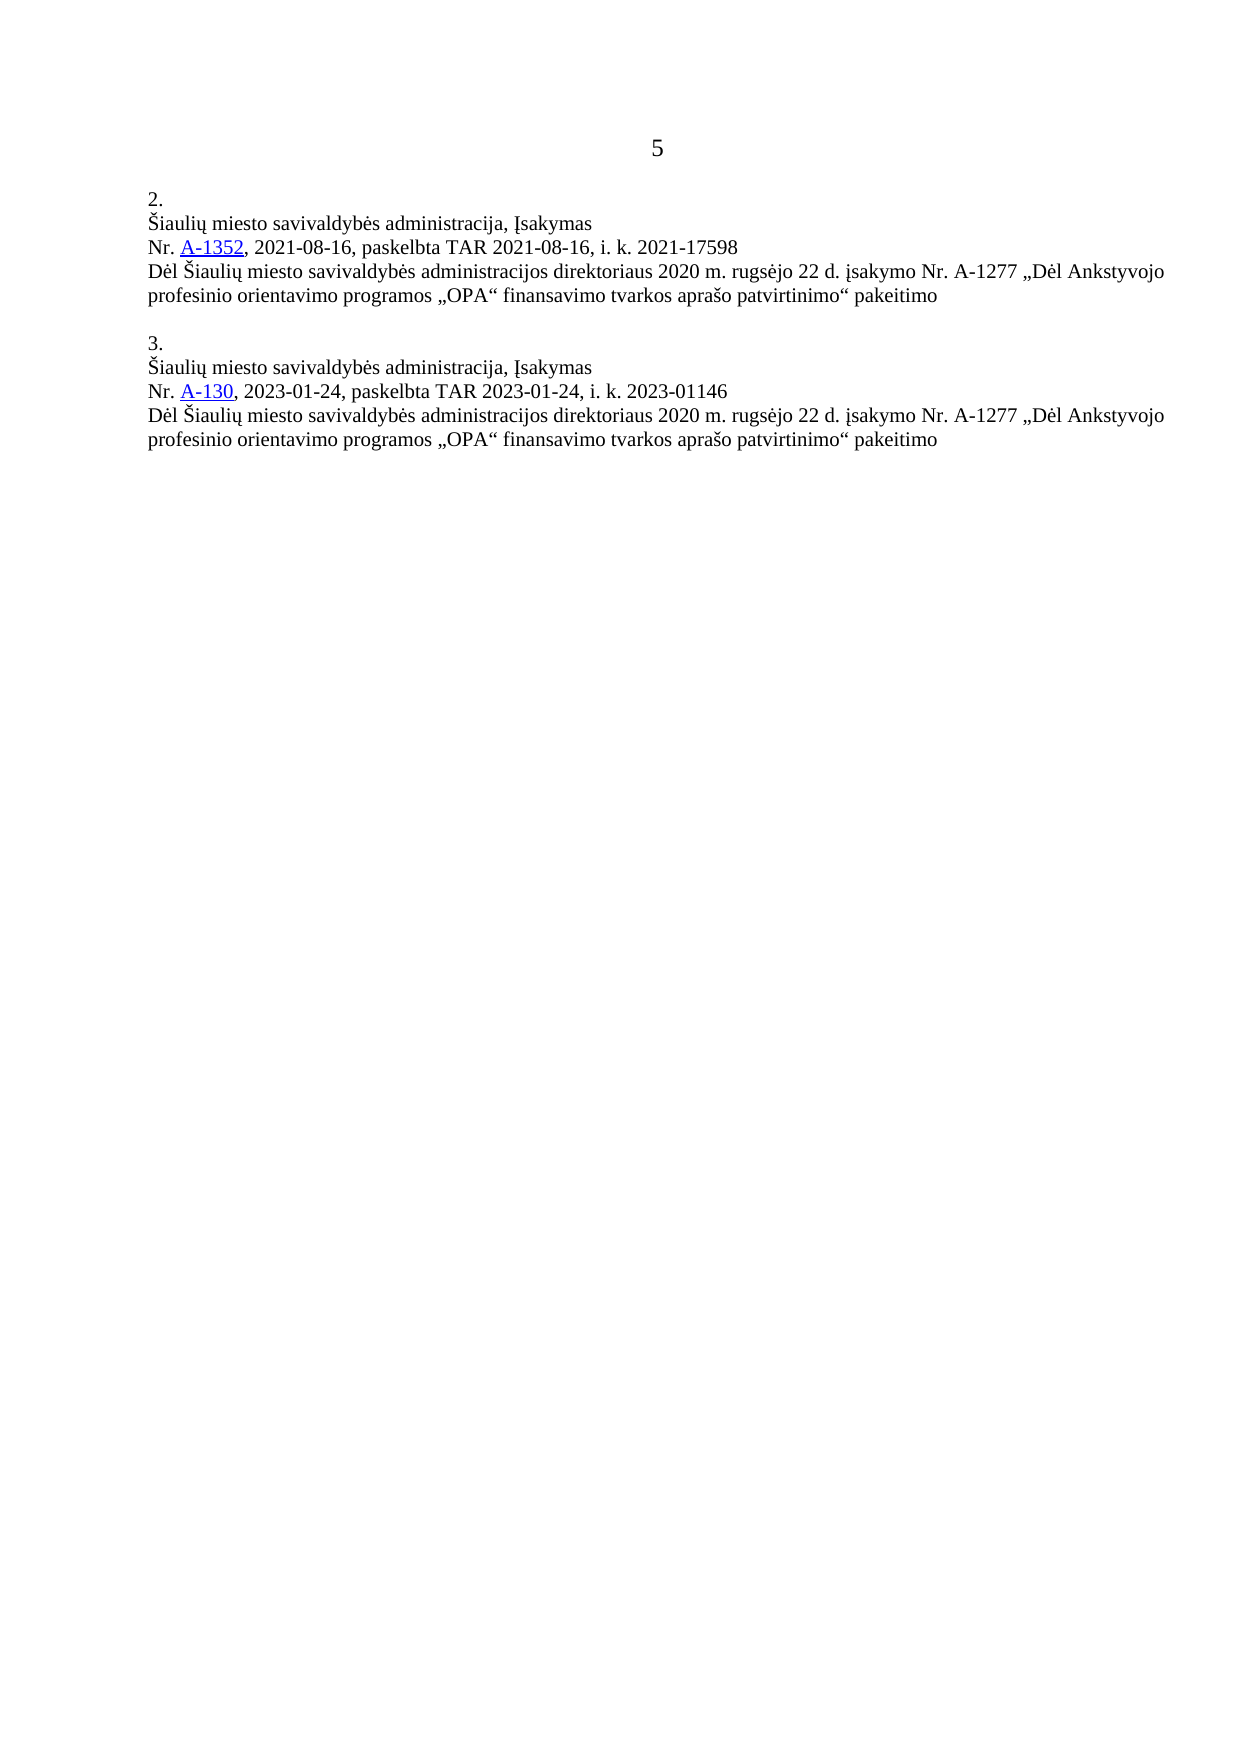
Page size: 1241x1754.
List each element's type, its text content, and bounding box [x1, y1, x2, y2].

text 3. [148, 331, 1167, 355]
text 2. [148, 186, 1167, 211]
text Dėl Šiaulių miesto savivaldybės administracijos direktoriaus 2020 m. rugsėjo 22 d. įsakymo Nr. A-1277 „Dėl Ankstyvojo profesinio orientavimo programos „OPA“ finansavimo tvarkos aprašo patvirtinimo“ pakeitimo [148, 259, 1167, 307]
text Šiaulių miesto savivaldybės administracija, Įsakymas [148, 211, 1167, 234]
text Dėl Šiaulių miesto savivaldybės administracijos direktoriaus 2020 m. rugsėjo 22 d. įsakymo Nr. A-1277 „Dėl Ankstyvojo profesinio orientavimo programos „OPA“ finansavimo tvarkos aprašo patvirtinimo“ pakeitimo [148, 403, 1167, 451]
text Šiaulių miesto savivaldybės administracija, Įsakymas [148, 355, 1167, 379]
text Nr. A-130, 2023-01-24, paskelbta TAR 2023-01-24, i. k. 2023-01146 [148, 379, 1167, 403]
text Nr. A-1352, 2021-08-16, paskelbta TAR 2021-08-16, i. k. 2021-17598 [148, 234, 1167, 259]
